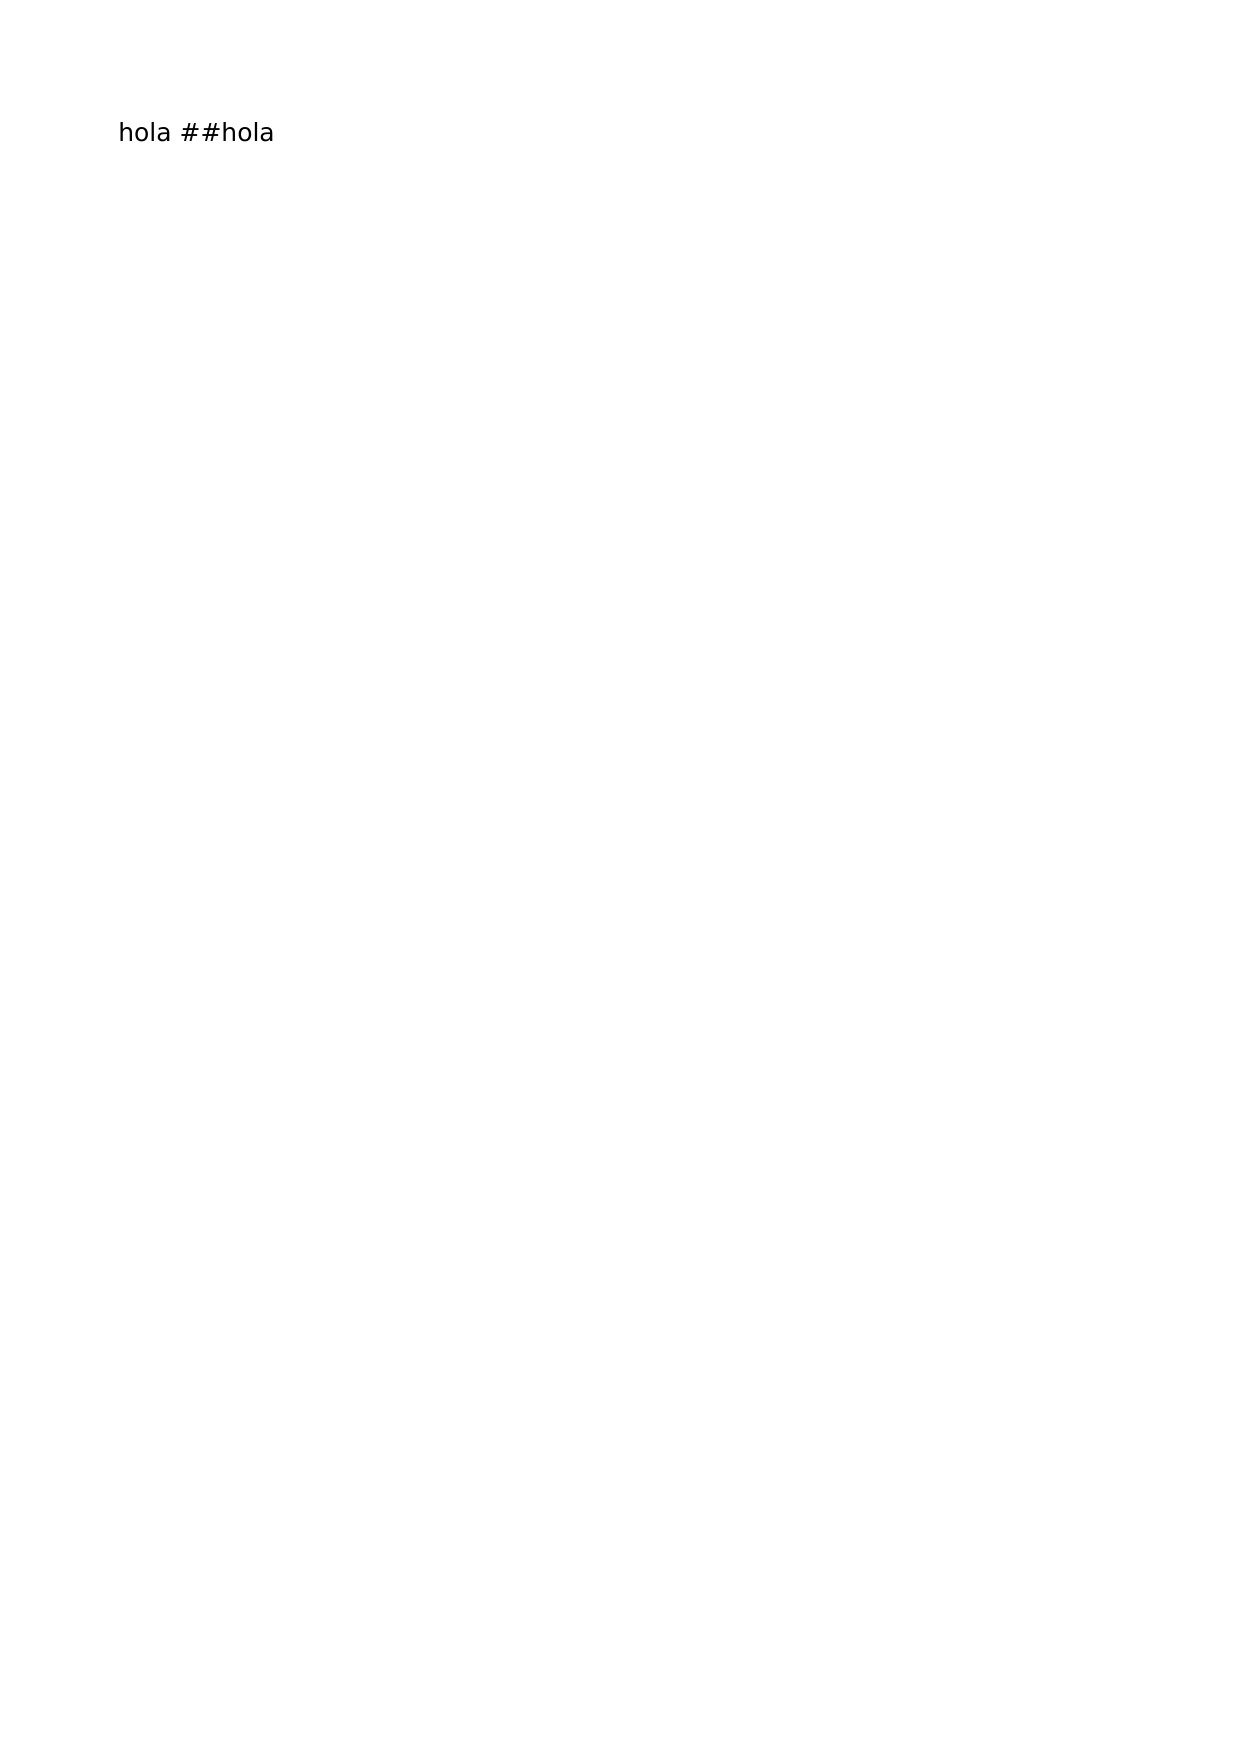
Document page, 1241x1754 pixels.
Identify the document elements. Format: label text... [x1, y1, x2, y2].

text hola ##hola [118, 118, 1122, 147]
